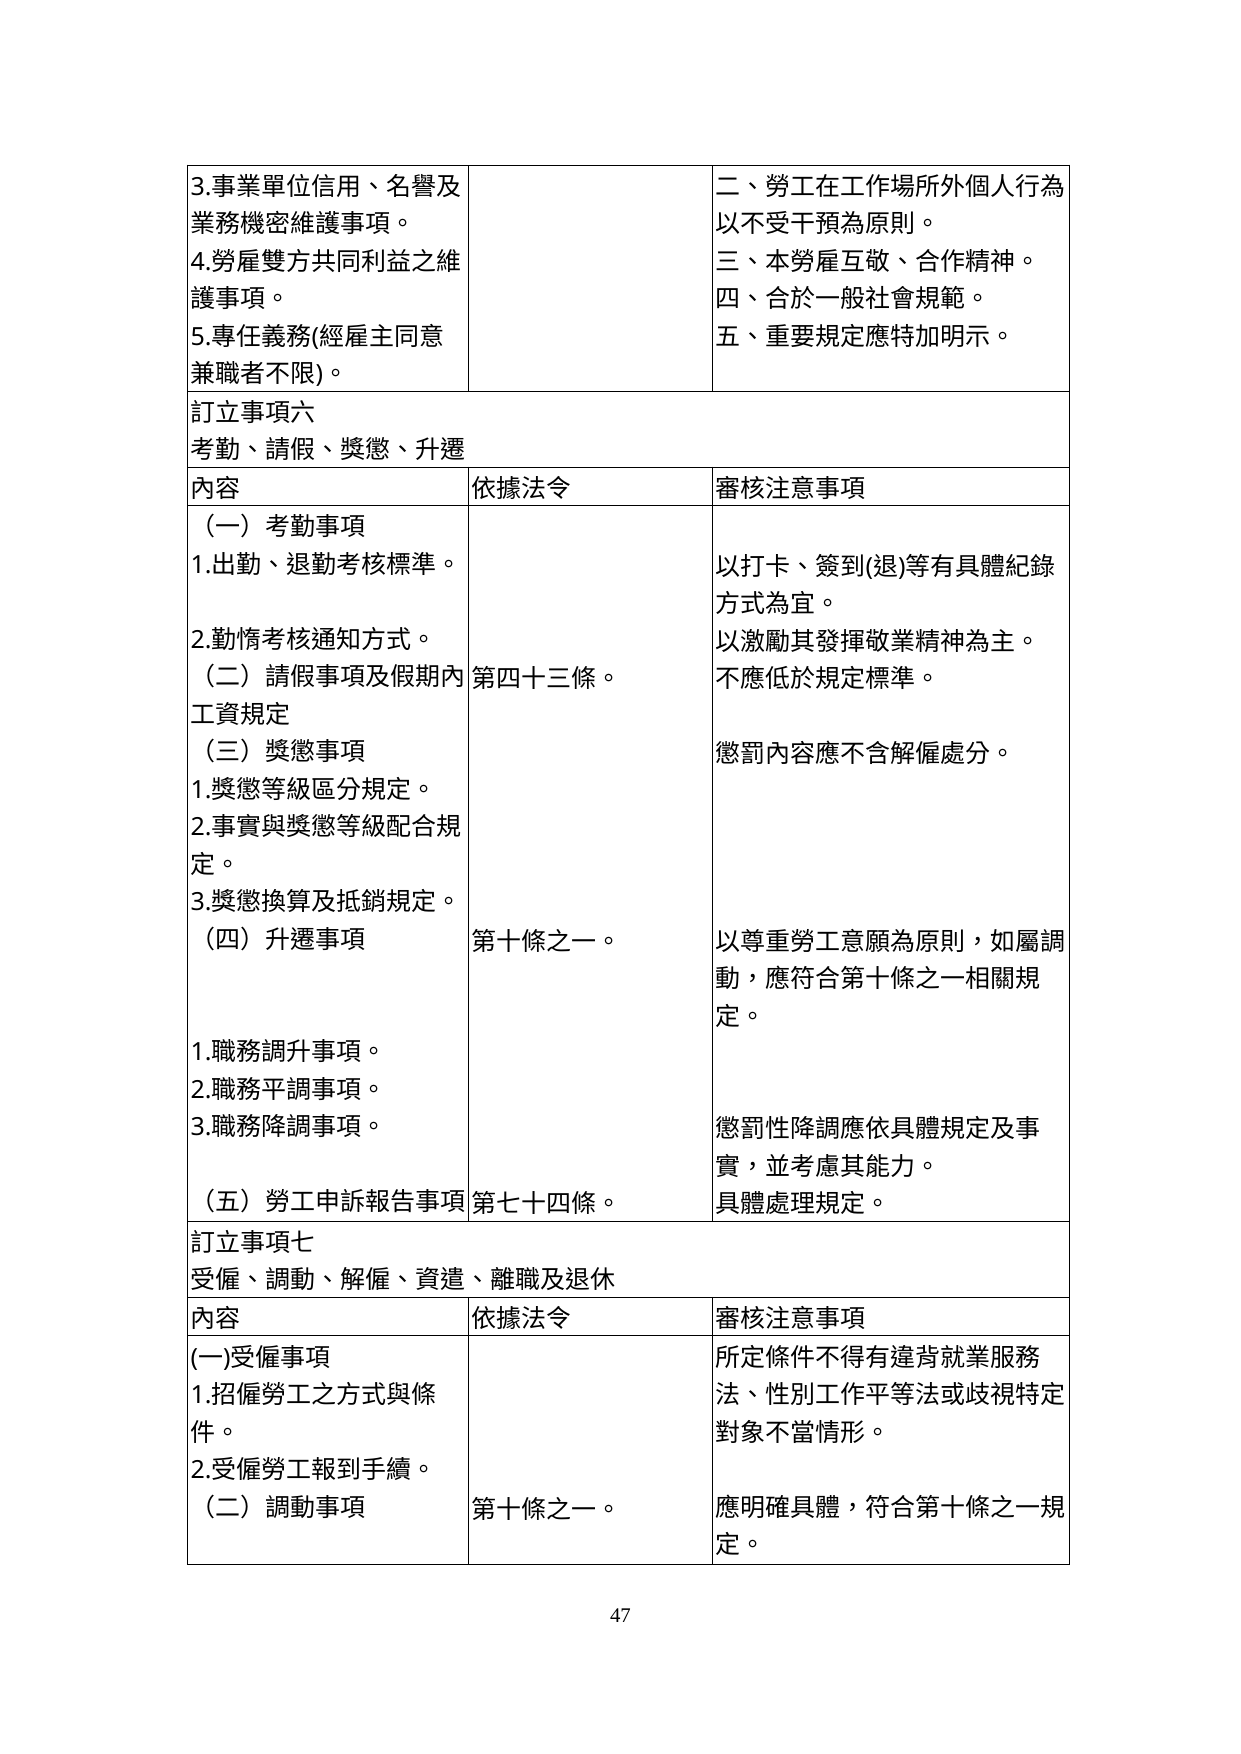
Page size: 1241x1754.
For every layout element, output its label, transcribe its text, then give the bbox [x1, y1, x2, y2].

table_cell （一）考勤事項 1.出勤、退勤考核標準。 2.勤惰考核通知方式。 （二）請假事項及假期內工資規定 （三）獎懲事項 1.獎懲等級區分規定。 2.事實與獎懲等級配合規定。 3.獎懲換算及抵銷規定。 （四）升遷事項 1.職務調升事項。 2.職務平調事項。 3.職務降調事項。 （五）勞工申訴報告事項 [188, 506, 468, 1221]
table_cell 訂立事項六 考勤、請假、獎懲、升遷 [188, 392, 1069, 467]
table_cell 審核注意事項 [713, 468, 1069, 505]
table_cell 依據法令 [469, 468, 712, 505]
table_cell 第十條之一。 [469, 1336, 712, 1563]
table_cell 審核注意事項 [713, 1298, 1069, 1335]
table_cell 依據法令 [469, 1298, 712, 1335]
table_cell 所定條件不得有違背就業服務法、性別工作平等法或歧視特定對象不當情形。 應明確具體，符合第十條之一規定。 [713, 1336, 1069, 1563]
table_cell 第四十三條。 第十條之一。 第七十四條。 [469, 506, 712, 1221]
table_cell 內容 [188, 1298, 468, 1335]
table_cell 3.事業單位信用、名譽及業務機密維護事項。 4.勞雇雙方共同利益之維護事項。 5.專任義務(經雇主同意兼職者不限)。 [188, 166, 468, 391]
table_cell (一)受僱事項 1.招僱勞工之方式與條件。 2.受僱勞工報到手續。 （二）調動事項 [188, 1336, 468, 1563]
table_cell 二、勞工在工作場所外個人行為以不受干預為原則。 三、本勞雇互敬、合作精神。 四、合於一般社會規範。 五、重要規定應特加明示。 [713, 166, 1069, 391]
table_cell 內容 [188, 468, 468, 505]
table_cell [469, 166, 712, 391]
table_cell 以打卡、簽到(退)等有具體紀錄方式為宜。 以激勵其發揮敬業精神為主。 不應低於規定標準。 懲罰內容應不含解僱處分。 以尊重勞工意願為原則，如屬調動，應符合第十條之一相關規定。 懲罰性降調應依具體規定及事實，並考慮其能力。 具體處理規定。 [713, 506, 1069, 1221]
table_cell 訂立事項七 受僱、調動、解僱、資遣、離職及退休 [188, 1222, 1069, 1297]
